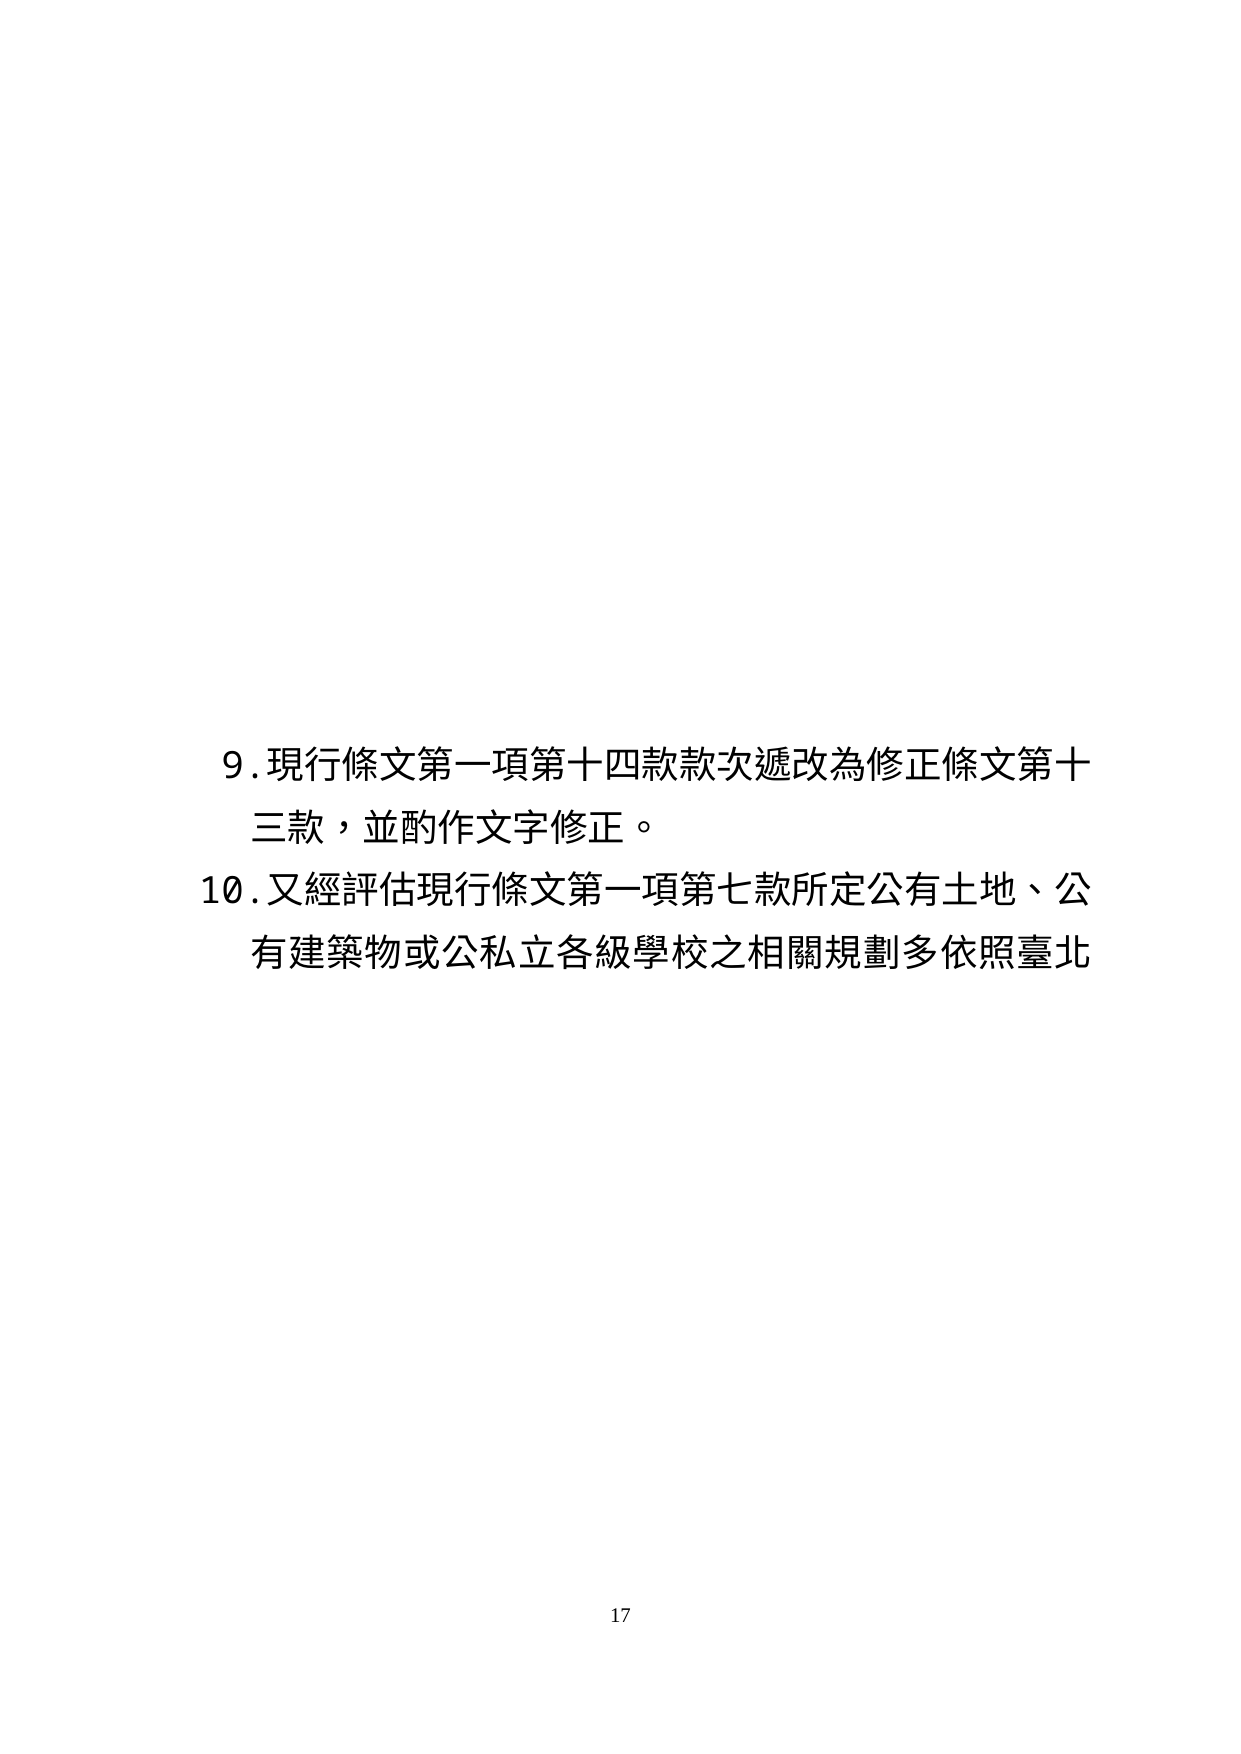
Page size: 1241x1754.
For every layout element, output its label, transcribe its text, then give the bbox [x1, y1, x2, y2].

text 10.又經評估現行條文第一項第七款所定公有土地、公有建築物或公私立各級學校之相關規劃多依照臺北市土地使用分區管制自治條例及都市計畫之都市設計準則退縮開放空間，且可併同建築開發審議把關，為提升審議效率，爰刪除現行條文第二項所定上開案件應依序辦理都市設計準則及建築開發審議之規定。 [176, 846, 1092, 971]
text 9.現行條文第一項第十四款款次遞改為修正條文第十三款，並酌作文字修正。 [176, 721, 1092, 846]
